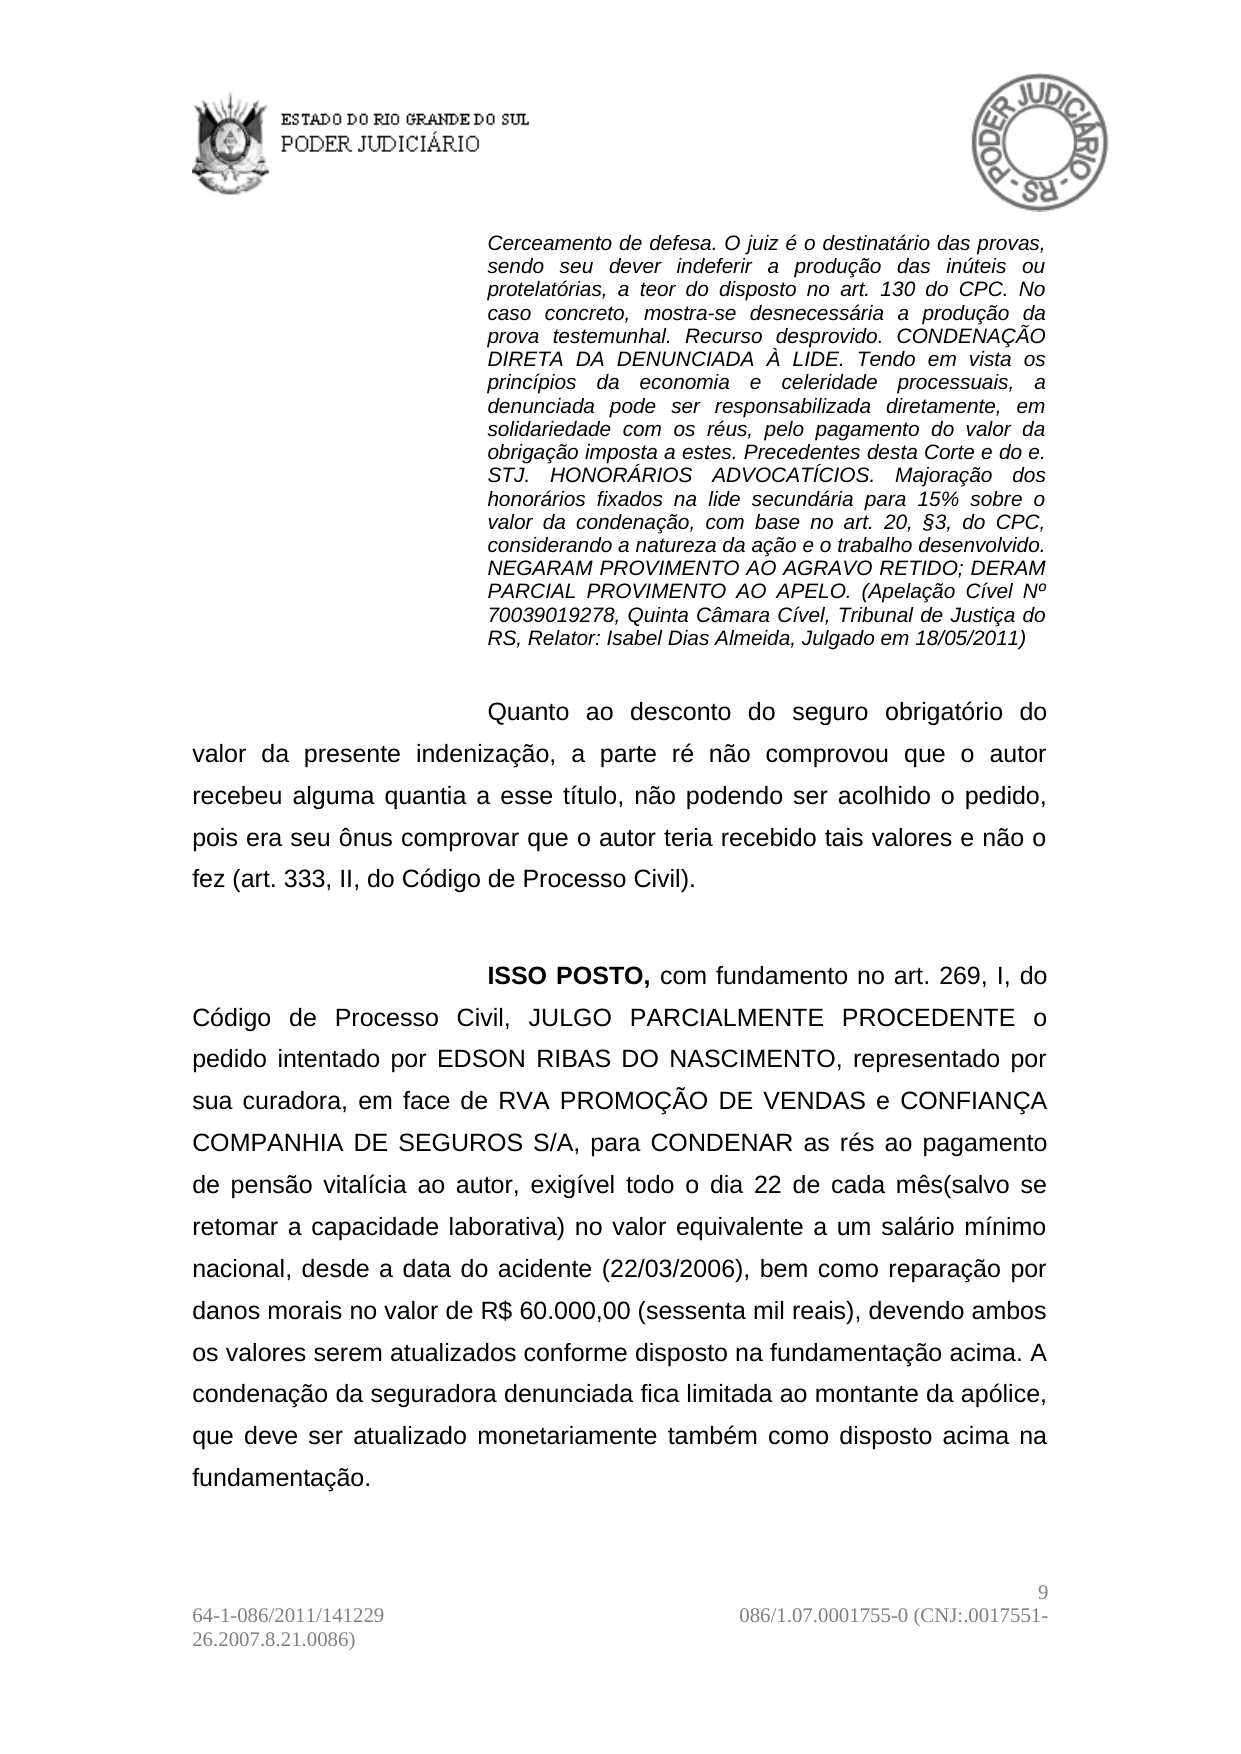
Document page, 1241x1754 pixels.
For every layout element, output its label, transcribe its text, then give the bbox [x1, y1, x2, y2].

picture [192, 73, 1109, 212]
text Quanto ao desconto do seguro obrigatório do valor da presente indenização, a parte ré não comprovou que o autor recebeu alguma quantia a esse título, não podendo ser acolhido o pedido, pois era seu ônus comprovar que o autor teria recebido tais valores e não o fez (art. 333, II, do Código de Processo Civil). [192, 698, 1048, 893]
text Cerceamento de defesa. O juiz é o destinatário das provas, sendo seu dever indeferir a produção das inúteis ou protelatórias, a teor do disposto no art. 130 do CPC. No caso concreto, mostra-se desnecessária a produção da prova testemunhal. Recurso desprovido. CONDENAÇÃO DIRETA DA DENUNCIADA À LIDE. Tendo em vista os princípios da economia e celeridade processuais, a denunciada pode ser responsabilizada diretamente, em solidariedade com os réus, pelo pagamento do valor da obrigação imposta a estes. Precedentes desta Corte e do e. STJ. HONORÁRIOS ADVOCATÍCIOS. Majoração dos honorários fixados na lide secundária para 15% sobre o valor da condenação, com base no art. 20, §3, do CPC, considerando a natureza da ação e o trabalho desenvolvido. NEGARAM PROVIMENTO AO AGRAVO RETIDO; DERAM PARCIAL PROVIMENTO AO APELO. (Apelação Cível Nº 70039019278, Quinta Câmara Cível, Tribunal de Justiça do RS, Relator: Isabel Dias Almeida, Julgado em 18/05/2011) [487, 232, 1048, 650]
text ISSO POSTO, com fundamento no art. 269, I, do Código de Processo Civil, JULGO PARCIALMENTE PROCEDENTE o pedido intentado por EDSON RIBAS DO NASCIMENTO, representado por sua curadora, em face de RVA PROMOÇÃO DE VENDAS e CONFIANÇA COMPANHIA DE SEGUROS S/A, para CONDENAR as rés ao pagamento de pensão vitalícia ao autor, exigível todo o dia 22 de cada mês(salvo se retomar a capacidade laborativa) no valor equivalente a um salário mínimo nacional, desde a data do acidente (22/03/2006), bem como reparação por danos morais no valor de R$ 60.000,00 (sessenta mil reais), devendo ambos os valores serem atualizados conforme disposto na fundamentação acima. A condenação da seguradora denunciada fica limitada ao montante da apólice, que deve ser atualizado monetariamente também como disposto acima na fundamentação. [192, 962, 1048, 1492]
